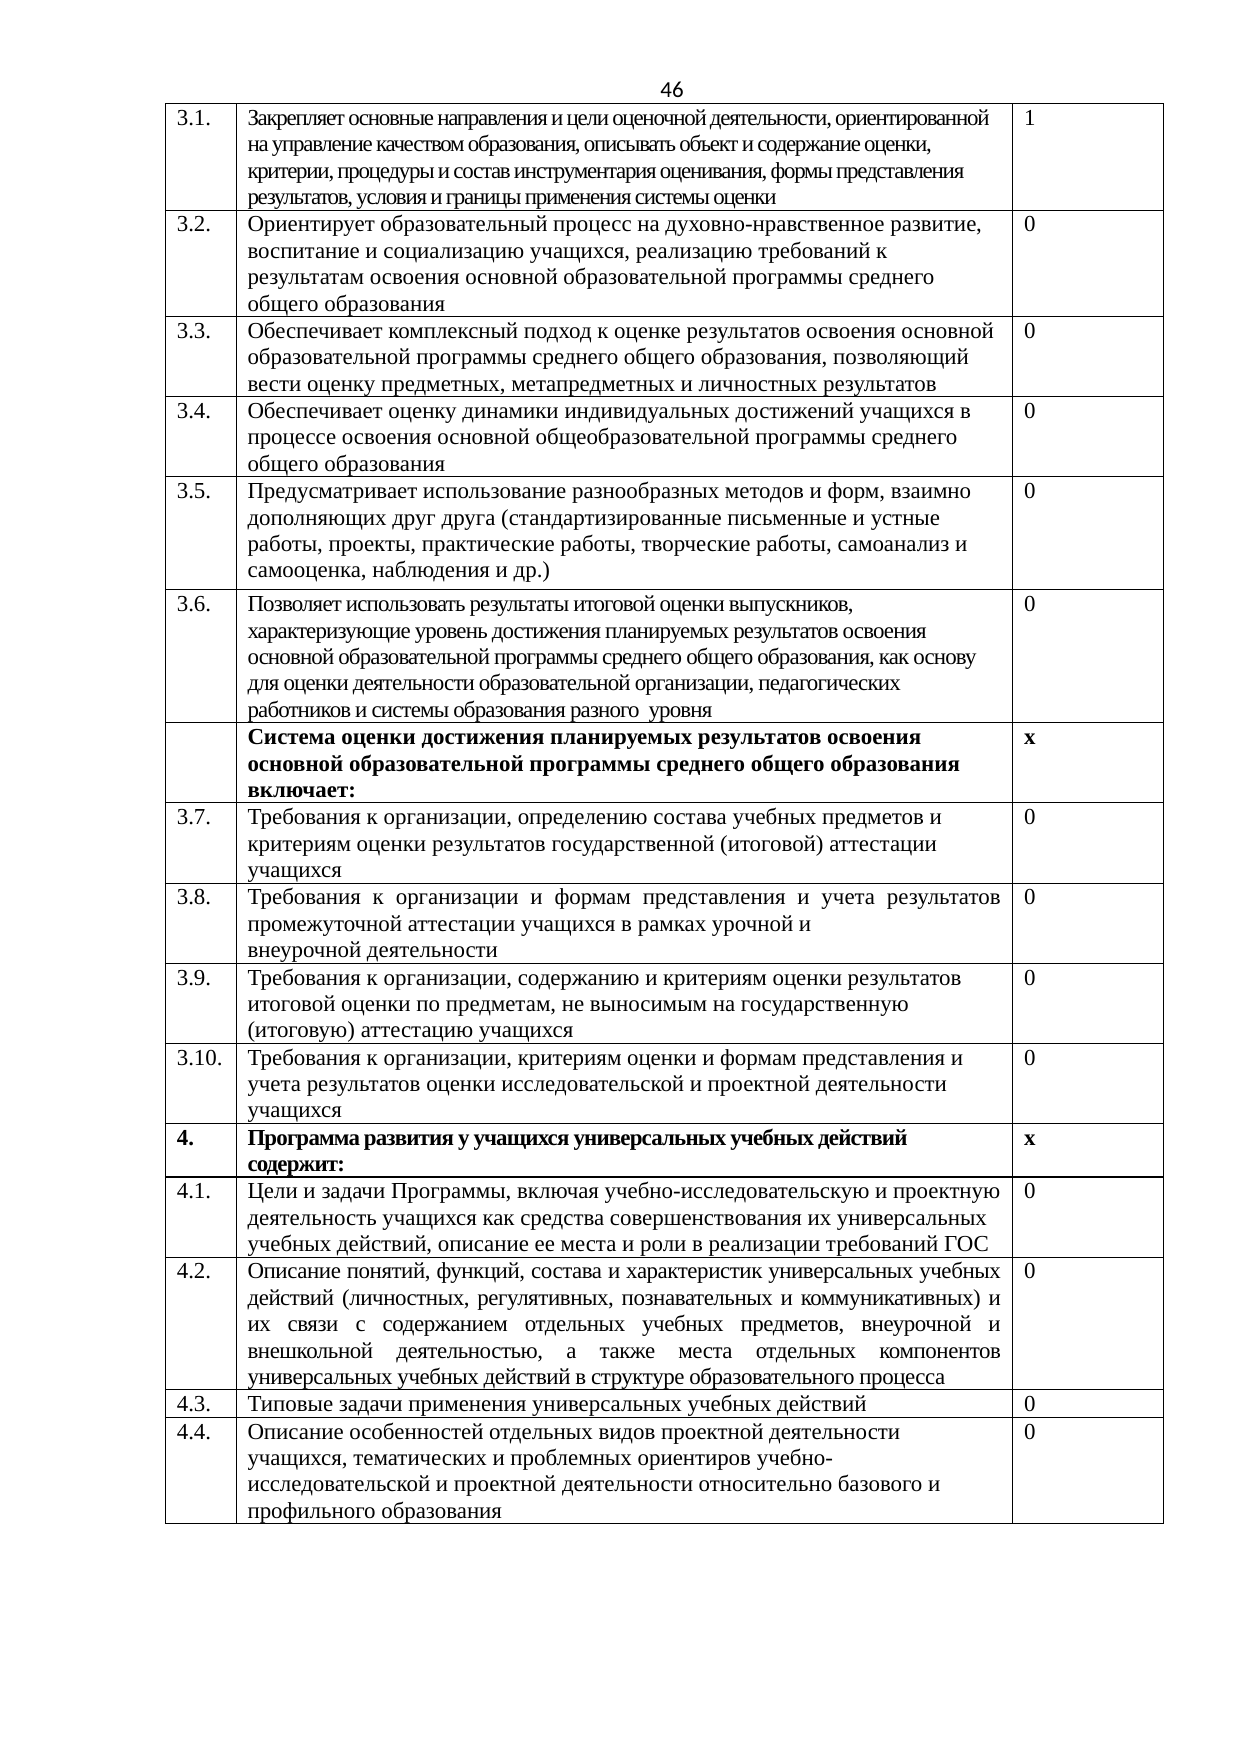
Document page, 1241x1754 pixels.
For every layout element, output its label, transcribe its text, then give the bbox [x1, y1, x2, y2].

table_cell х [1013, 723, 1163, 802]
table_cell Требования к организации, критериям оценки и формам представления и учета результатов оценки исследовательской и проектной деятельности учащихся [237, 1044, 1012, 1123]
table_cell 3.8. [166, 884, 236, 962]
table_cell 0 [1013, 1418, 1163, 1523]
table_cell 3.9. [166, 964, 236, 1043]
table_cell 1 [1013, 104, 1163, 209]
table_cell 3.1. [166, 104, 236, 209]
table_cell 3.7. [166, 803, 236, 882]
table_cell Позволяет использовать результаты итоговой оценки выпускников, характеризующие уровень достижения планируемых результатов освоения основной образовательной программы среднего общего образования, как основу для оценки деятельности образовательной организации, педагогических работников и системы образования разного уровня [237, 590, 1012, 722]
table_cell 0 [1013, 1178, 1163, 1257]
table_cell Система оценки достижения планируемых результатов освоения основной образовательной программы среднего общего образования включает: [237, 723, 1012, 802]
table_cell Ориентирует образовательный процесс на духовно-нравственное развитие, воспитание и социализацию учащихся, реализацию требований к результатам освоения основной образовательной программы среднего общего образования [237, 211, 1012, 316]
table_cell 0 [1013, 1390, 1163, 1417]
table_cell Обеспечивает комплексный подход к оценке результатов освоения основной образовательной программы среднего общего образования, позволяющий вести оценку предметных, метапредметных и личностных результатов [237, 317, 1012, 396]
table_cell х [1013, 1124, 1163, 1176]
table_cell 3.4. [166, 397, 236, 476]
table_cell Описание особенностей отдельных видов проектной деятельности учащихся, тематических и проблемных ориентиров учебно-исследовательской и проектной деятельности относительно базового и профильного образования [237, 1418, 1012, 1523]
table_cell Описание понятий, функций, состава и характеристик универсальных учебных действий (личностных, регулятивных, познавательных и коммуникативных) и их связи с содержанием отдельных учебных предметов, внеурочной и внешкольной деятельностью, а также места отдельных компонентов универсальных учебных действий в структуре образовательного процесса [237, 1258, 1012, 1389]
table_cell 3.2. [166, 211, 236, 316]
table_cell Закрепляет основные направления и цели оценочной деятельности, ориентированной на управление качеством образования, описывать объект и содержание оценки, критерии, процедуры и состав инструментария оценивания, формы представления результатов, условия и границы применения системы оценки [237, 104, 1012, 209]
table_cell Требования к организации, содержанию и критериям оценки результатов итоговой оценки по предметам, не выносимым на государственную (итоговую) аттестацию учащихся [237, 964, 1012, 1043]
table_cell 3.3. [166, 317, 236, 396]
table_cell [166, 723, 236, 802]
table_cell Требования к организации, определению состава учебных предметов и критериям оценки результатов государственной (итоговой) аттестации учащихся [237, 803, 1012, 882]
table_cell 0 [1013, 590, 1163, 722]
table_cell 0 [1013, 317, 1163, 396]
table_cell 3.5. [166, 477, 236, 589]
table_cell 0 [1013, 1258, 1163, 1389]
table_cell 4.3. [166, 1390, 236, 1417]
table_cell 0 [1013, 477, 1163, 589]
table_cell 4. [166, 1124, 236, 1176]
table_cell Предусматривает использование разнообразных методов и форм, взаимно дополняющих друг друга (стандартизированные письменные и устные работы, проекты, практические работы, творческие работы, самоанализ и самооценка, наблюдения и др.) [237, 477, 1012, 589]
table_cell 4.1. [166, 1178, 236, 1257]
table_cell Требования к организации и формам представления и учета результатов промежуточной аттестации учащихся в рамках урочной и внеурочной деятельности [237, 884, 1012, 962]
table_cell 0 [1013, 1044, 1163, 1123]
table_cell 4.4. [166, 1418, 236, 1523]
table_cell 0 [1013, 964, 1163, 1043]
table_cell 0 [1013, 884, 1163, 962]
table_cell Цели и задачи Программы, включая учебно-исследовательскую и проектную деятельность учащихся как средства совершенствования их универсальных учебных действий, описание ее места и роли в реализации требований ГОС [237, 1178, 1012, 1257]
table_cell 0 [1013, 397, 1163, 476]
table_cell 4.2. [166, 1258, 236, 1389]
table_cell 3.10. [166, 1044, 236, 1123]
table_cell 0 [1013, 211, 1163, 316]
table_cell Программа развития у учащихся универсальных учебных действий содержит: [237, 1124, 1012, 1176]
table_cell Обеспечивает оценку динамики индивидуальных достижений учащихся в процессе освоения основной общеобразовательной программы среднего общего образования [237, 397, 1012, 476]
table_cell 3.6. [166, 590, 236, 722]
table_cell 0 [1013, 803, 1163, 882]
table_cell Типовые задачи применения универсальных учебных действий [237, 1390, 1012, 1417]
